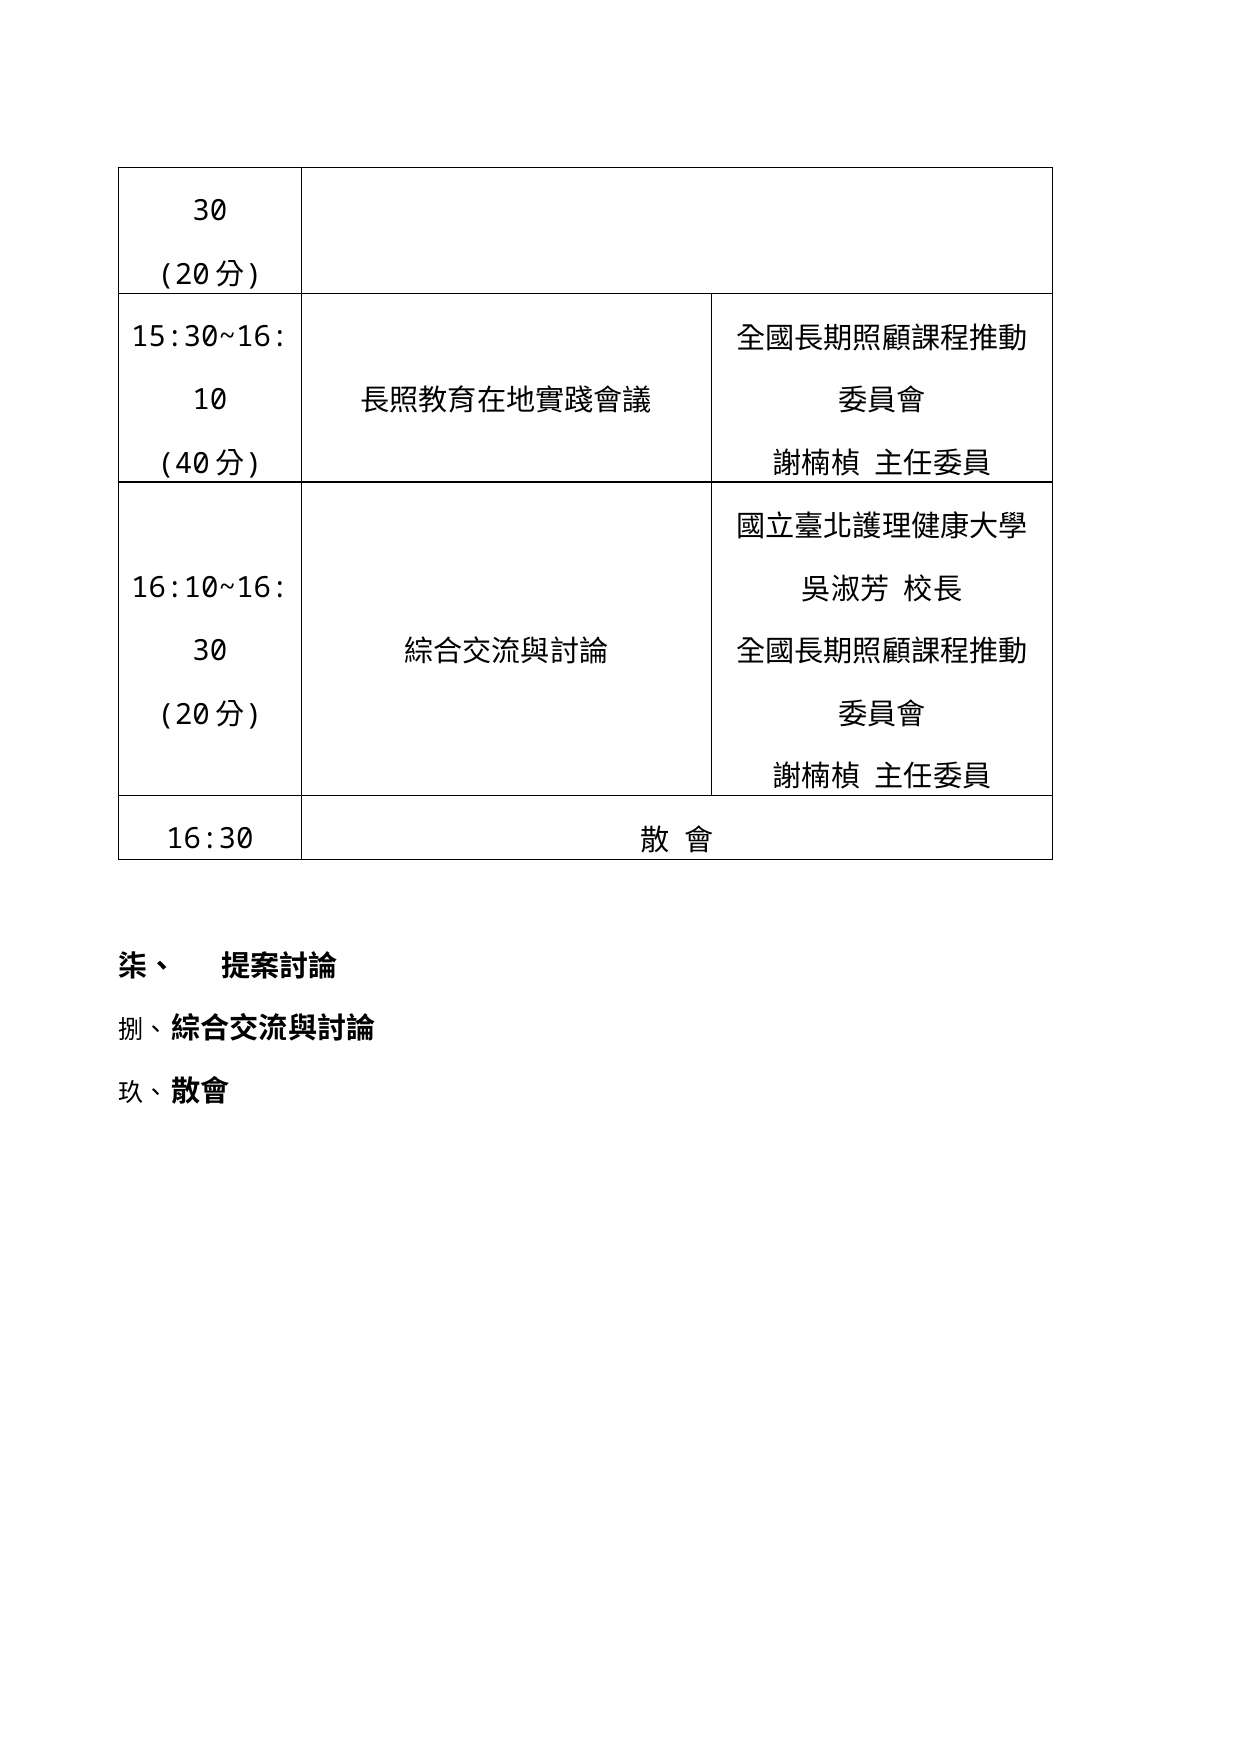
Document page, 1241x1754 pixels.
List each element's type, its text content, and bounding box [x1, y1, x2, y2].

table_cell 全國長期照顧課程推動委員會 謝楠楨 主任委員 [712, 294, 1052, 481]
table_cell 30 (20分) [119, 168, 301, 293]
table_cell 綜合交流與討論 [302, 483, 711, 795]
list 提案討論 [118, 922, 1053, 984]
list 綜合交流與討論 [118, 984, 1053, 1047]
list 散會 [118, 1047, 1053, 1109]
table_cell 散 會 [302, 796, 1052, 858]
table_cell 16:10~16:30 (20分) [119, 483, 301, 795]
table_cell 長照教育在地實踐會議 [302, 294, 711, 481]
table_cell 16:30 [119, 796, 301, 858]
table_cell [302, 168, 1052, 293]
table_cell 國立臺北護理健康大學 吳淑芳 校長 全國長期照顧課程推動委員會 謝楠楨 主任委員 [712, 483, 1052, 795]
table_cell 15:30~16:10 (40分) [119, 294, 301, 481]
